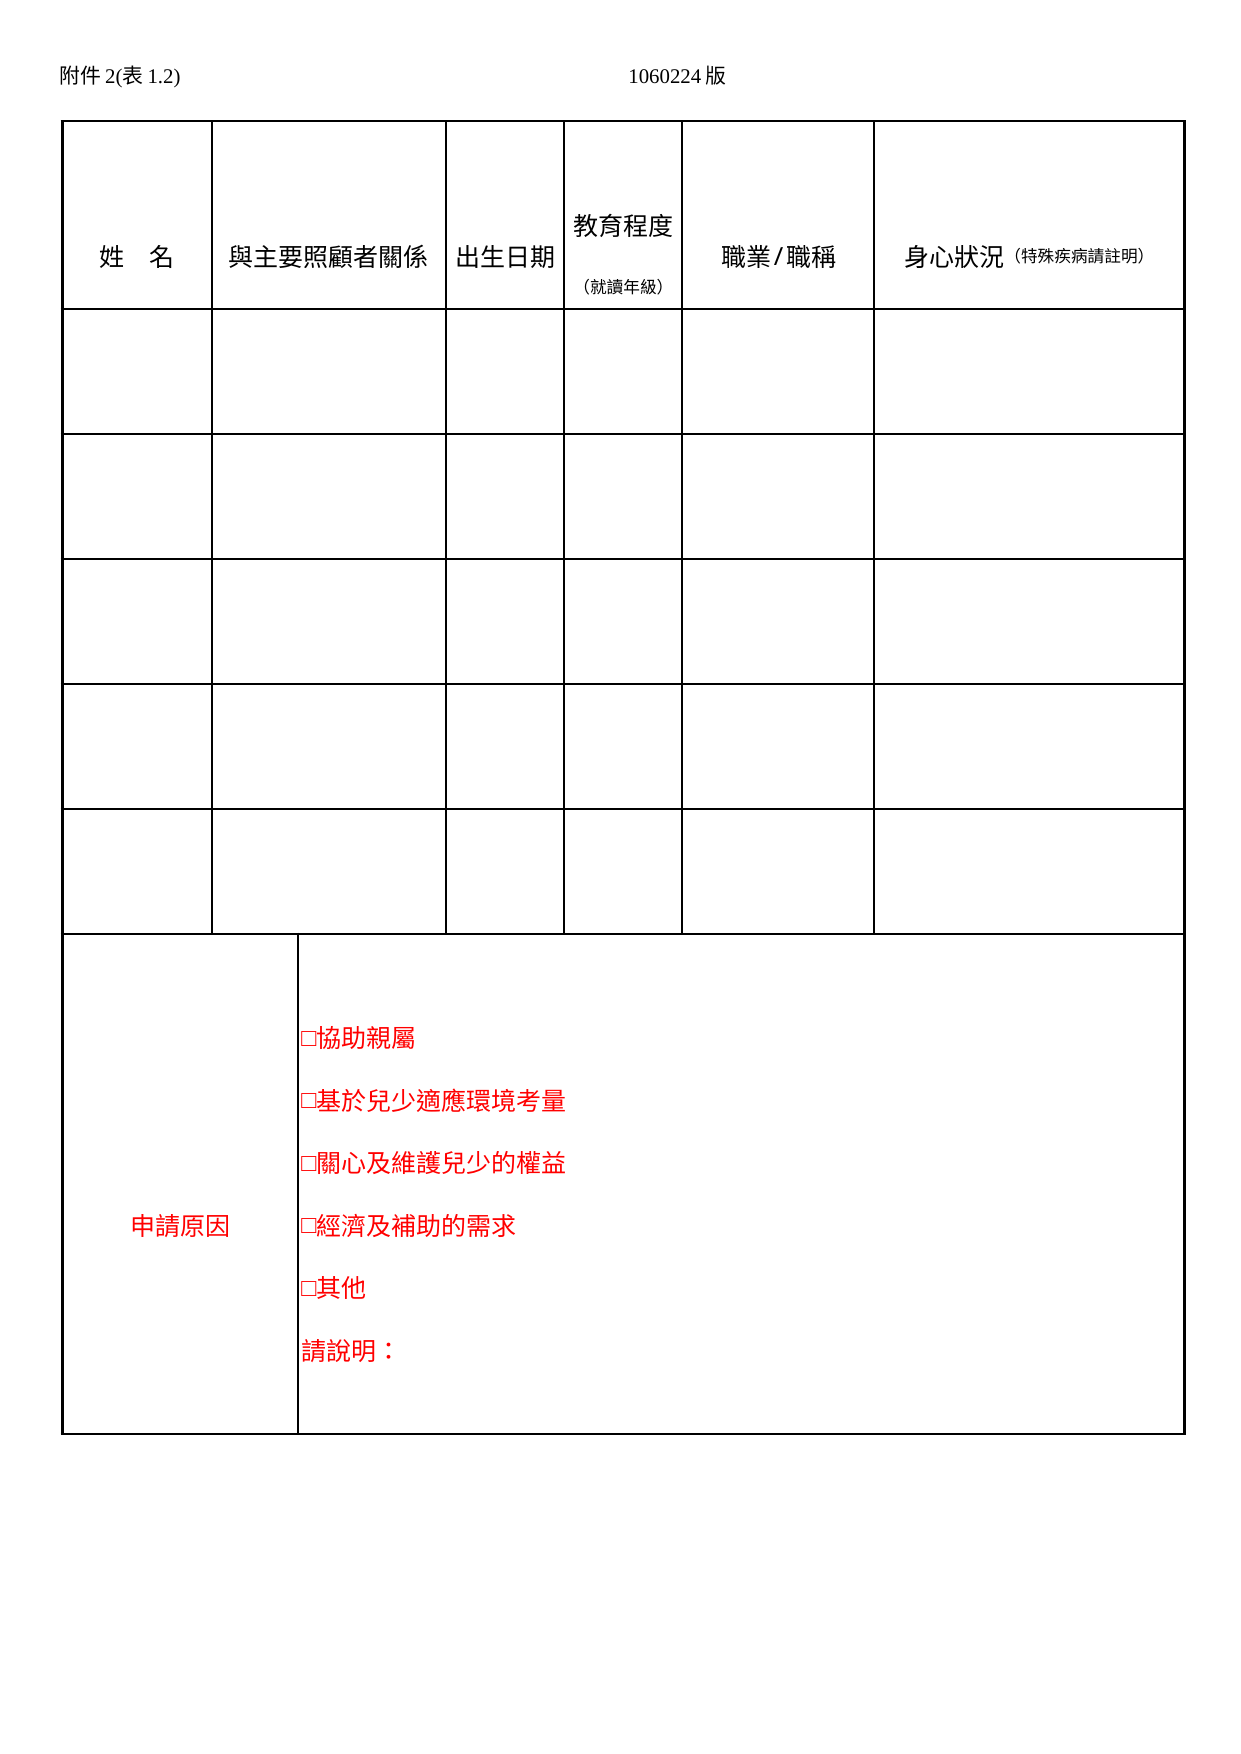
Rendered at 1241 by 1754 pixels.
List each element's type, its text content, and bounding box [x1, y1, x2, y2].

table_cell [213, 560, 445, 682]
table_cell [565, 435, 681, 557]
table_cell 與主要照顧者關係 [213, 122, 445, 307]
table_cell 申請原因 [64, 935, 297, 1432]
table_cell 教育程度（就讀年級） [565, 122, 681, 307]
table_cell [447, 560, 563, 682]
table_cell [213, 685, 445, 807]
table_cell [213, 810, 445, 932]
table_cell [213, 310, 445, 432]
table_cell [683, 685, 873, 807]
table_cell □協助親屬 □基於兒少適應環境考量 □關心及維護兒少的權益 □經濟及補助的需求 □其他 請說明： [299, 935, 1183, 1432]
table_cell [447, 810, 563, 932]
table_cell 身心狀況（特殊疾病請註明） [875, 122, 1183, 307]
table_cell [64, 560, 211, 682]
table_cell [875, 435, 1183, 557]
table_cell [875, 810, 1183, 932]
table_cell [64, 685, 211, 807]
table_cell [875, 310, 1183, 432]
table_cell [683, 810, 873, 932]
table_cell [875, 560, 1183, 682]
table_cell [565, 560, 681, 682]
table_cell [64, 810, 211, 932]
table_cell 出生日期 [447, 122, 563, 307]
table_cell [875, 685, 1183, 807]
table_cell [683, 435, 873, 557]
table_cell [64, 435, 211, 557]
table_cell [64, 310, 211, 432]
table_cell [565, 810, 681, 932]
table_cell [683, 560, 873, 682]
table_cell 姓 名 [64, 122, 211, 307]
table_cell [213, 435, 445, 557]
table_cell [565, 685, 681, 807]
table_cell [565, 310, 681, 432]
table_cell [447, 310, 563, 432]
table_cell [683, 310, 873, 432]
table_cell 職業/職稱 [683, 122, 873, 307]
table_cell [447, 435, 563, 557]
table_cell [447, 685, 563, 807]
